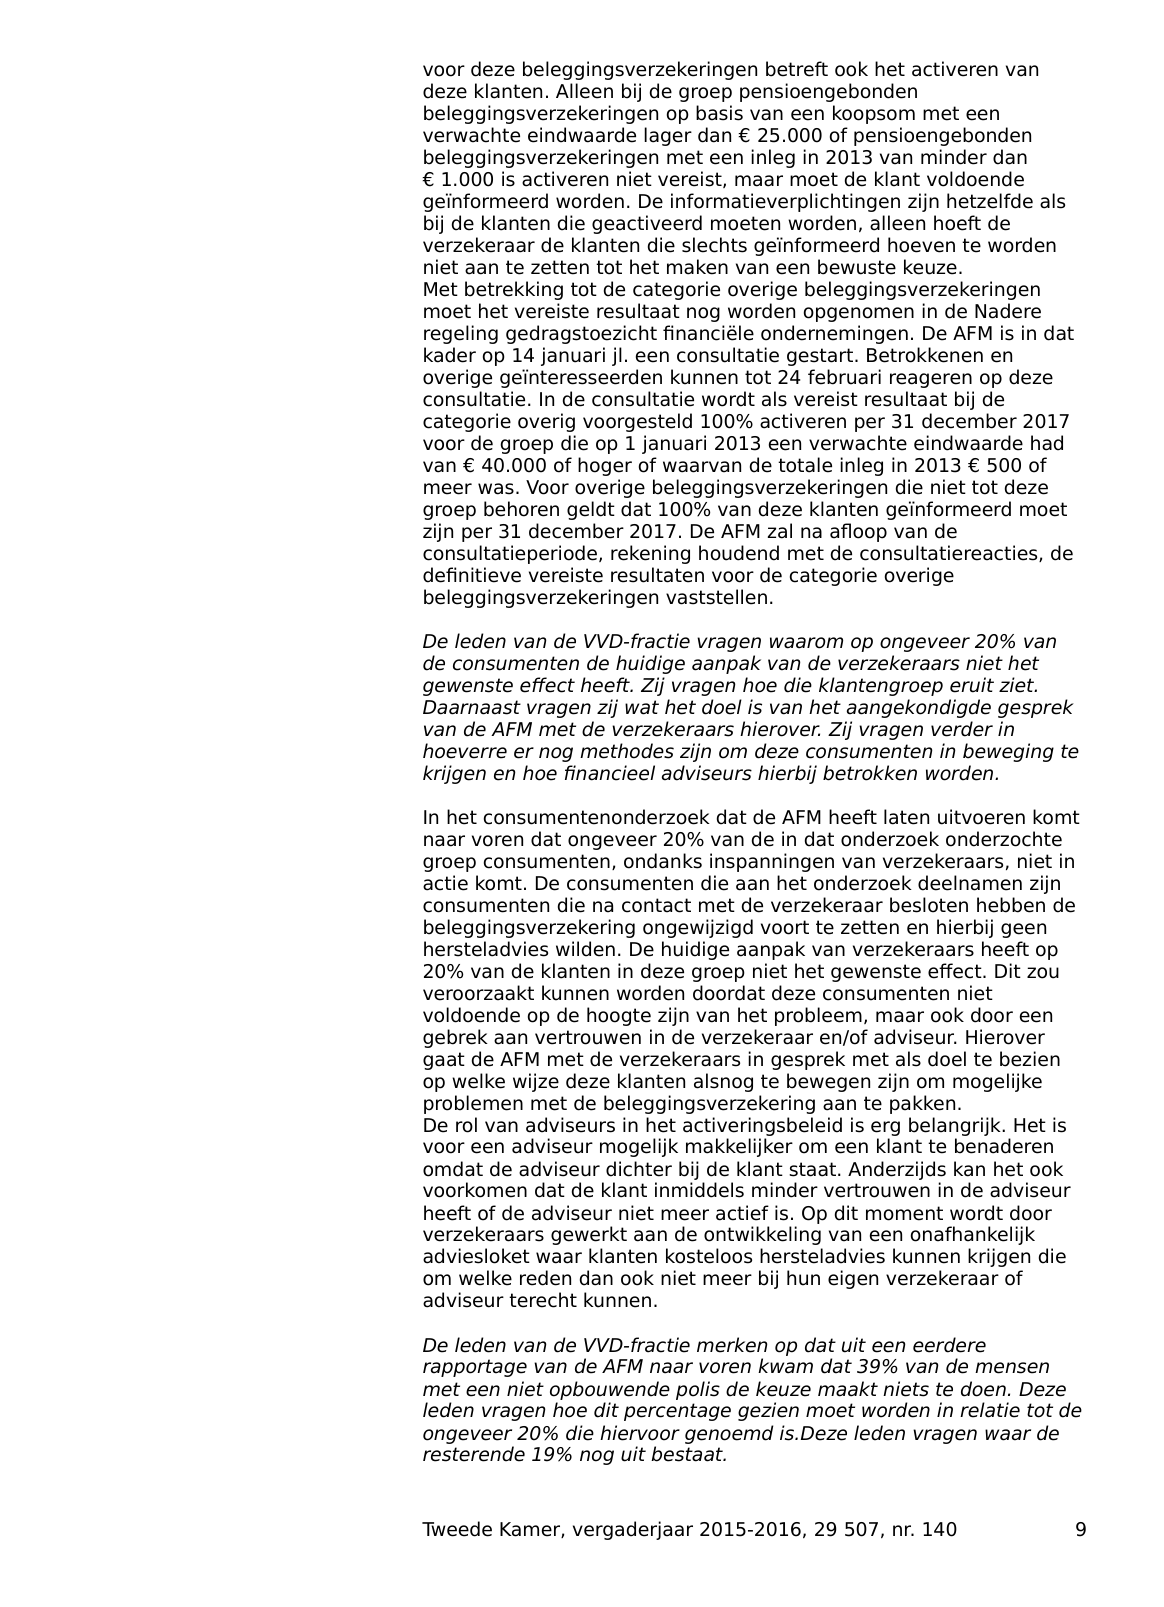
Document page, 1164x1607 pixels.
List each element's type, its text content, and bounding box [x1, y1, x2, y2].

text De rol van adviseurs in het activeringsbeleid is erg belangrijk. Het is voor een adviseur mogelijk makkelijker om een klant te benaderen omdat de adviseur dichter bij de klant staat. Anderzijds kan het ook voorkomen dat de klant inmiddels minder vertrouwen in de adviseur heeft of de adviseur niet meer actief is. Op dit moment wordt door verzekeraars gewerkt aan de ontwikkeling van een onafhankelijk adviesloket waar klanten kosteloos hersteladvies kunnen krijgen die om welke reden dan ook niet meer bij hun eigen verzekeraar of adviseur terecht kunnen. [422, 1114, 1087, 1312]
text De leden van de VVD-fractie merken op dat uit een eerdere rapportage van de AFM naar voren kwam dat 39% van de mensen met een niet opbouwende polis de keuze maakt niets te doen. Deze leden vragen hoe dit percentage gezien moet worden in relatie tot de ongeveer 20% die hiervoor genoemd is.Deze leden vragen waar de resterende 19% nog uit bestaat. [422, 1334, 1087, 1466]
text De leden van de VVD-fractie vragen waarom op ongeveer 20% van de consumenten de huidige aanpak van de verzekeraars niet het gewenste effect heeft. Zij vragen hoe die klantengroep eruit ziet. Daarnaast vragen zij wat het doel is van het aangekondigde gesprek van de AFM met de verzekeraars hierover. Zij vragen verder in hoeverre er nog methodes zijn om deze consumenten in beweging te krijgen en hoe financieel adviseurs hierbij betrokken worden. [422, 631, 1087, 784]
text In het consumentenonderzoek dat de AFM heeft laten uitvoeren komt naar voren dat ongeveer 20% van de in dat onderzoek onderzochte groep consumenten, ondanks inspanningen van verzekeraars, niet in actie komt. De consumenten die aan het onderzoek deelnamen zijn consumenten die na contact met de verzekeraar besloten hebben de beleggingsverzekering ongewijzigd voort te zetten en hierbij geen hersteladvies wilden. De huidige aanpak van verzekeraars heeft op 20% van de klanten in deze groep niet het gewenste effect. Dit zou veroorzaakt kunnen worden doordat deze consumenten niet voldoende op de hoogte zijn van het probleem, maar ook door een gebrek aan vertrouwen in de verzekeraar en/of adviseur. Hierover gaat de AFM met de verzekeraars in gesprek met als doel te bezien op welke wijze deze klanten alsnog te bewegen zijn om mogelijke problemen met de beleggingsverzekering aan te pakken. [422, 807, 1087, 1114]
text Met betrekking tot de categorie overige beleggingsverzekeringen moet het vereiste resultaat nog worden opgenomen in de Nadere regeling gedragstoezicht financiële ondernemingen. De AFM is in dat kader op 14 januari jl. een consultatie gestart. Betrokkenen en overige geïnteresseerden kunnen tot 24 februari reageren op deze consultatie. In de consultatie wordt als vereist resultaat bij de categorie overig voorgesteld 100% activeren per 31 december 2017 voor de groep die op 1 januari 2013 een verwachte eindwaarde had van € 40.000 of hoger of waarvan de totale inleg in 2013 € 500 of meer was. Voor overige beleggingsverzekeringen die niet tot deze groep behoren geldt dat 100% van deze klanten geïnformeerd moet zijn per 31 december 2017. De AFM zal na afloop van de consultatieperiode, rekening houdend met de consultatiereacties, de definitieve vereiste resultaten voor de categorie overige beleggingsverzekeringen vaststellen. [422, 279, 1087, 608]
text voor deze beleggingsverzekeringen betreft ook het activeren van deze klanten. Alleen bij de groep pensioengebonden beleggingsverzekeringen op basis van een koopsom met een verwachte eindwaarde lager dan € 25.000 of pensioengebonden beleggingsverzekeringen met een inleg in 2013 van minder dan € 1.000 is activeren niet vereist, maar moet de klant voldoende geïnformeerd worden. De informatieverplichtingen zijn hetzelfde als bij de klanten die geactiveerd moeten worden, alleen hoeft de verzekeraar de klanten die slechts geïnformeerd hoeven te worden niet aan te zetten tot het maken van een bewuste keuze. [422, 59, 1087, 279]
